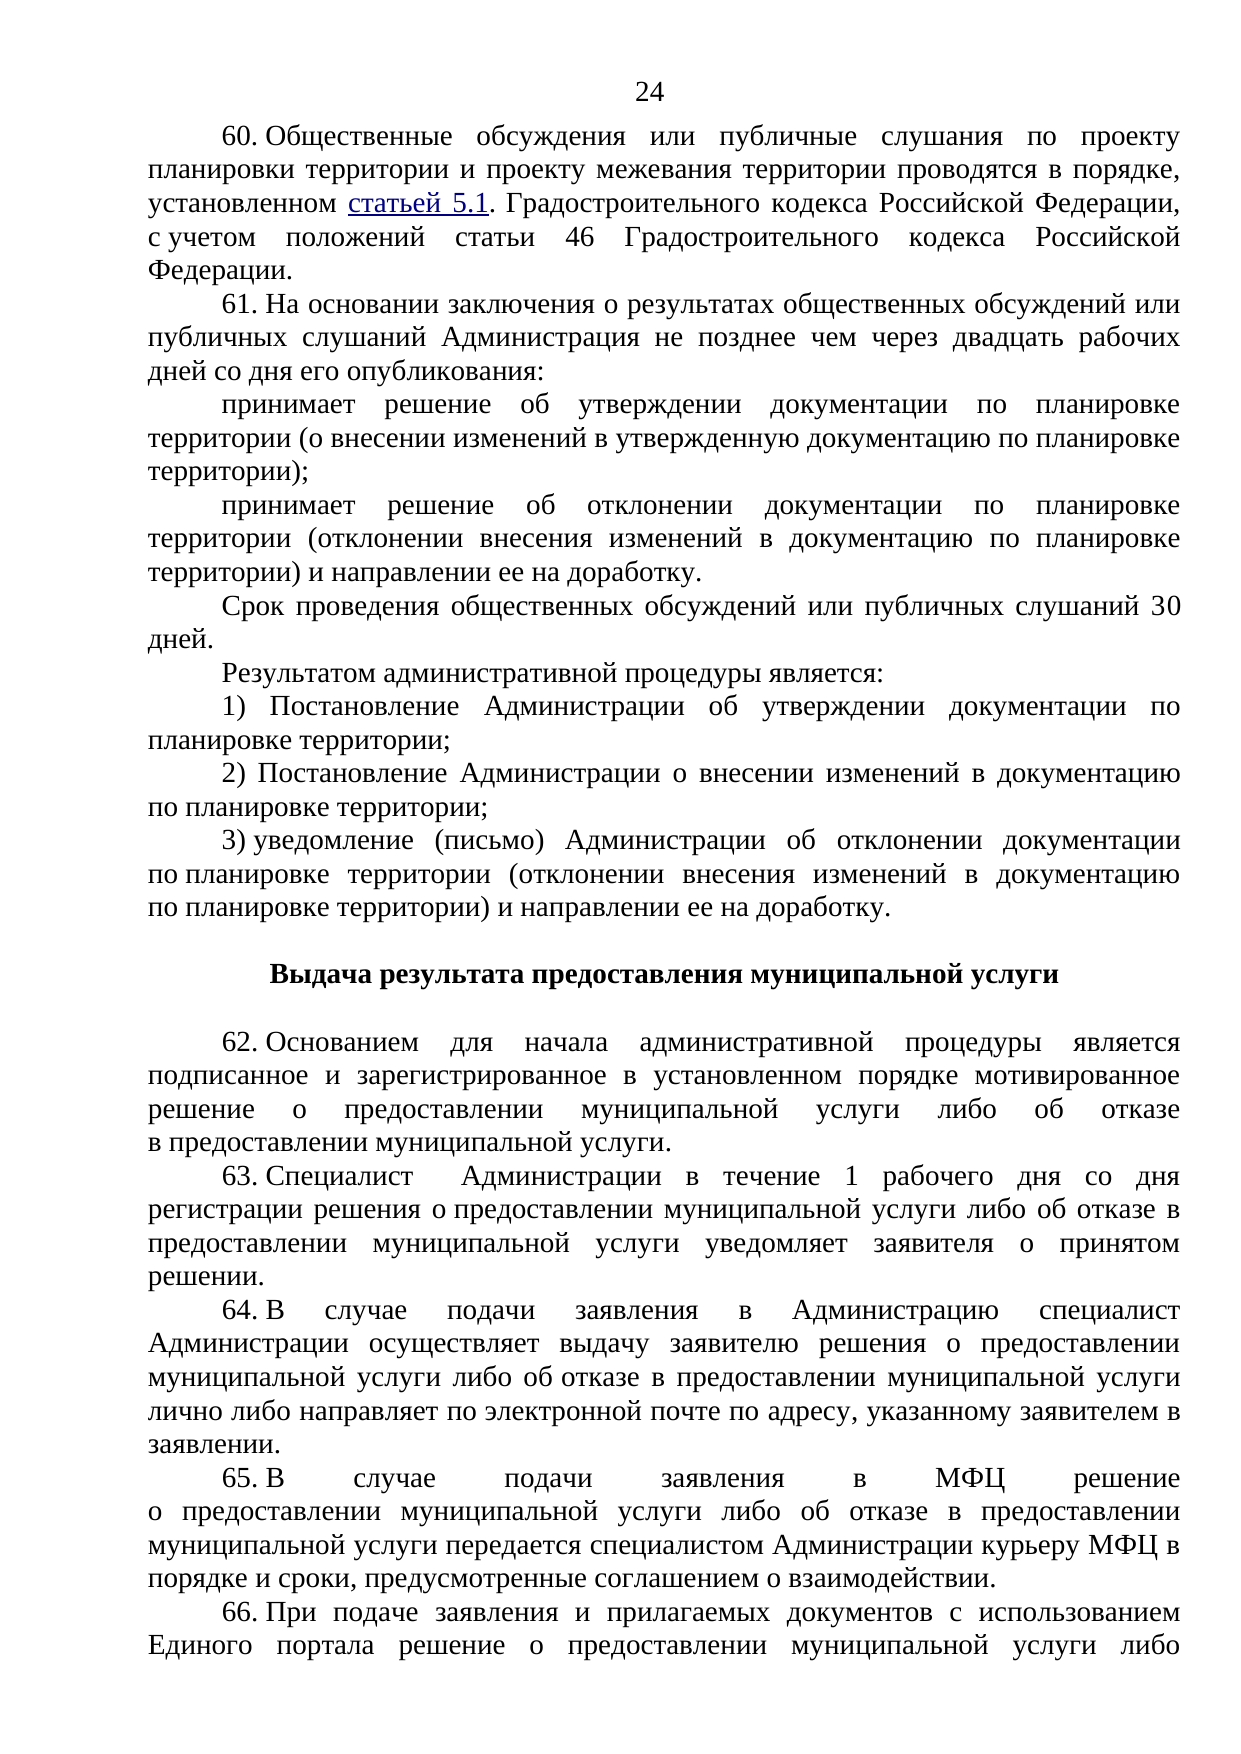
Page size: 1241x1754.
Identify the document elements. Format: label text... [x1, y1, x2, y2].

text 61. На основании заключения о результатах общественных обсуждений или публичных слушаний Администрация не позднее чем через двадцать рабочих дней со дня его опубликования: [148, 286, 1181, 386]
text принимает решение об утверждении документации по планировке территории (о внесении изменений в утвержденную документацию по планировке территории); [148, 386, 1181, 487]
text 60. Общественные обсуждения или публичные слушания по проекту планировки территории и проекту межевания территории проводятся в порядке, установленном статьей 5.1. Градостроительного кодекса Российской Федерации, с учетом положений статьи 46 Градостроительного кодекса Российской Федерации. [148, 118, 1181, 286]
text принимает решение об отклонении документации по планировке территории (отклонении внесения изменений в документацию по планировке территории) и направлении ее на доработку. [148, 487, 1181, 588]
text 64. В случае подачи заявления в Администрацию специалист Администрации осуществляет выдачу заявителю решения о предоставлении муниципальной услуги либо об отказе в предоставлении муниципальной услуги лично либо направляет по электронной почте по адресу, указанному заявителем в заявлении. [148, 1292, 1181, 1460]
text 2) Постановление Администрации о внесении изменений в документацию по планировке территории; [148, 755, 1181, 822]
text Результатом административной процедуры является: [148, 655, 1181, 688]
text 65. В случае подачи заявления в МФЦ решение о предоставлении муниципальной услуги либо об отказе в предоставлении муниципальной услуги передается специалистом Администрации курьеру МФЦ в порядке и сроки, предусмотренные соглашением о взаимодействии. [148, 1460, 1181, 1594]
text 3) уведомление (письмо) Администрации об отклонении документации по планировке территории (отклонении внесения изменений в документацию по планировке территории) и направлении ее на доработку. [148, 822, 1181, 923]
text 63. Специалист Администрации в течение 1 рабочего дня со дня регистрации решения о предоставлении муниципальной услуги либо об отказе в предоставлении муниципальной услуги уведомляет заявителя о принятом решении. [148, 1158, 1181, 1292]
text Выдача результата предоставления муниципальной услуги [148, 957, 1181, 990]
text 1) Постановление Администрации об утверждении документации по планировке территории; [148, 688, 1181, 755]
text 62. Основанием для начала административной процедуры является подписанное и зарегистрированное в установленном порядке мотивированное решение о предоставлении муниципальной услуги либо об отказе в предоставлении муниципальной услуги. [148, 1024, 1181, 1158]
text Срок проведения общественных обсуждений или публичных слушаний 30 дней. [148, 588, 1181, 655]
text 66. При подаче заявления и прилагаемых документов с использованием Единого портала решение о предоставлении муниципальной услуги либо [148, 1594, 1181, 1661]
